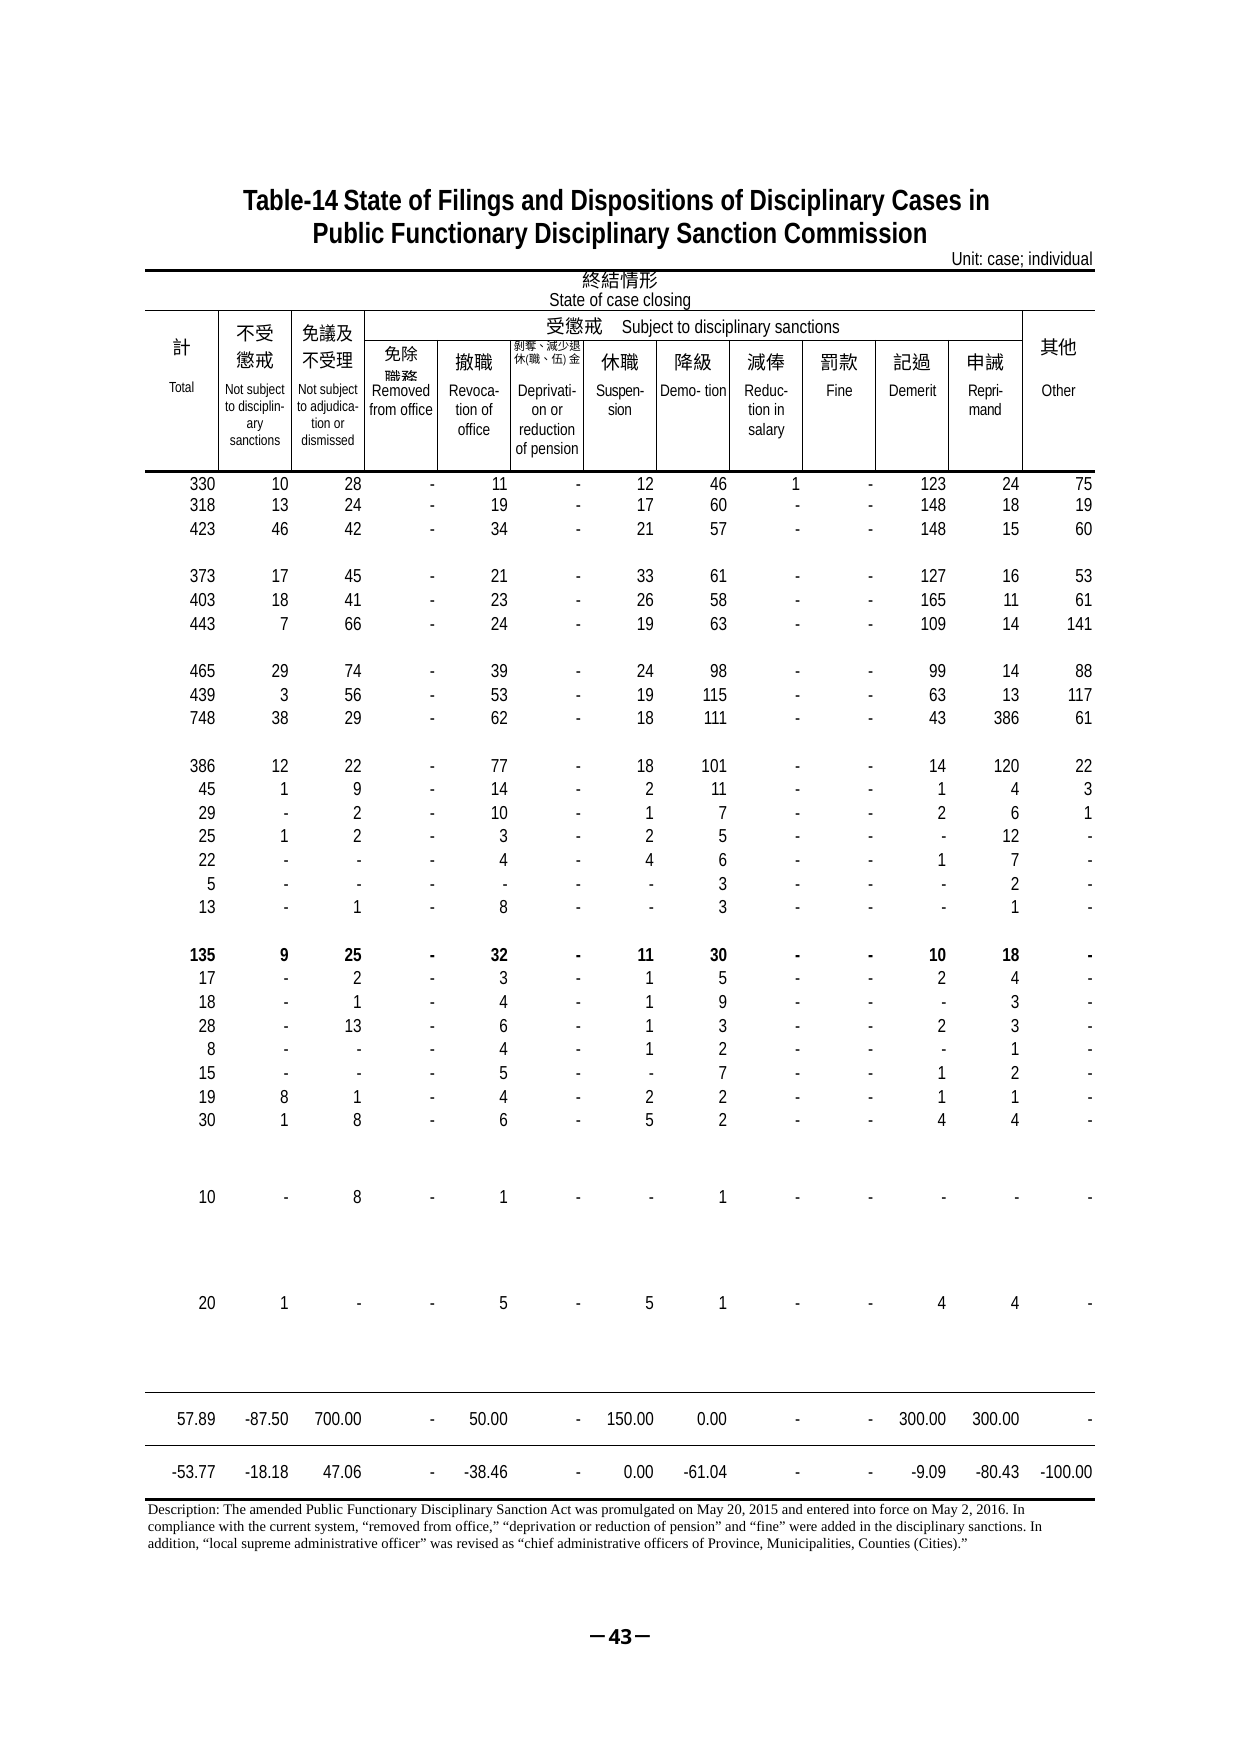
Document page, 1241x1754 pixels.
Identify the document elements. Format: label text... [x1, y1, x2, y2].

table_cell - [730, 824, 803, 848]
table_cell [1022, 635, 1095, 659]
table_cell - [730, 493, 803, 517]
table_cell 14 [438, 777, 510, 801]
table_cell 109 [876, 612, 949, 635]
table_cell - [803, 564, 876, 588]
table_cell [438, 730, 510, 753]
table_cell - [364, 1037, 437, 1061]
table_cell - [510, 683, 583, 706]
table_cell - [510, 1085, 583, 1108]
table_cell - [730, 895, 803, 919]
table_cell [876, 1155, 949, 1179]
table_cell 其他 [1023, 311, 1095, 381]
table_cell 撤職 [438, 341, 510, 381]
table_cell 1 [291, 990, 364, 1013]
table_cell [657, 1132, 730, 1155]
table_cell - [730, 1179, 803, 1214]
table_cell 6 [657, 848, 730, 872]
table_cell 300.00 [949, 1393, 1022, 1445]
table_cell 1 [438, 1179, 510, 1214]
table_cell [730, 919, 803, 943]
table_cell 45 [291, 564, 364, 588]
table_cell 3 [949, 1014, 1022, 1037]
table_cell 2 [291, 966, 364, 990]
table_cell 1 [1022, 801, 1095, 824]
table_cell [145, 730, 218, 753]
text Public Functionary Disciplinary Sanction Commission [148, 217, 1092, 250]
table_cell [876, 730, 949, 753]
table_cell 19 [1022, 493, 1095, 517]
table_cell [510, 730, 583, 753]
table_cell [364, 919, 437, 943]
table_cell 9 [657, 990, 730, 1013]
table_cell 2 [876, 966, 949, 990]
table_cell - [1022, 895, 1095, 919]
text Table-14 State of Filings and Dispositions of Disciplinary Cases in [148, 183, 1092, 217]
table_cell [876, 919, 949, 943]
table_cell 18 [584, 754, 657, 777]
table_cell - [218, 1179, 291, 1214]
table_cell 3 [949, 990, 1022, 1013]
table_cell 3 [657, 872, 730, 895]
table_cell 2 [949, 872, 1022, 895]
table_cell - [730, 777, 803, 801]
table_cell [510, 635, 583, 659]
table_cell 2 [657, 1085, 730, 1108]
table_cell - [510, 588, 583, 612]
table_cell 61 [657, 564, 730, 588]
table_cell 12 [949, 824, 1022, 848]
table_cell [876, 541, 949, 564]
table_cell Deprivati- on or reduction of pension [511, 381, 583, 470]
table_cell - [803, 824, 876, 848]
table_cell - [364, 1446, 437, 1498]
table_cell 2 [584, 777, 657, 801]
table_cell - [803, 801, 876, 824]
table_cell - [1022, 990, 1095, 1013]
table_cell - [364, 588, 437, 612]
table_cell 1 [218, 1215, 291, 1392]
table_cell - [364, 754, 437, 777]
table_cell 3 [438, 966, 510, 990]
table_cell - [584, 872, 657, 895]
table_cell 403 [145, 588, 218, 612]
table_cell - [291, 872, 364, 895]
table_cell 4 [438, 848, 510, 872]
table_cell 減俸 [730, 341, 802, 381]
table_cell 剝奪、減少退休(職、伍) 金 [511, 341, 583, 381]
table_cell [145, 541, 218, 564]
table_cell Reduc- tion in salary [730, 381, 802, 470]
table_cell 4 [949, 1108, 1022, 1132]
table_cell 6 [949, 801, 1022, 824]
table_cell 7 [218, 612, 291, 635]
table_cell - [803, 1108, 876, 1132]
table_cell 7 [949, 848, 1022, 872]
table_cell - [364, 683, 437, 706]
table_cell 77 [438, 754, 510, 777]
table_cell 5 [438, 1061, 510, 1084]
table_cell - [730, 517, 803, 541]
table_cell 11 [949, 588, 1022, 612]
table_cell 111 [657, 706, 730, 730]
table_cell - [876, 895, 949, 919]
table_cell 56 [291, 683, 364, 706]
table_cell 13 [145, 895, 218, 919]
table_cell 98 [657, 659, 730, 682]
table_cell 1 [291, 1085, 364, 1108]
table_cell 1 [949, 895, 1022, 919]
table_cell 6 [438, 1014, 510, 1037]
table_cell 135 [145, 943, 218, 966]
table_cell 2 [876, 1014, 949, 1037]
table_cell - [218, 990, 291, 1013]
table_cell -100.00 [1022, 1446, 1095, 1498]
table_cell 30 [657, 943, 730, 966]
table_cell 29 [291, 706, 364, 730]
table_cell 5 [438, 1215, 510, 1392]
table_cell [584, 635, 657, 659]
table_cell - [438, 872, 510, 895]
table_cell [803, 635, 876, 659]
table_cell 5 [145, 872, 218, 895]
table_cell 15 [949, 517, 1022, 541]
table_cell 53 [1022, 564, 1095, 588]
table_cell - [803, 706, 876, 730]
table_cell 1 [657, 1215, 730, 1392]
table_cell - [364, 493, 437, 517]
table_cell [730, 1155, 803, 1179]
table_cell 22 [145, 848, 218, 872]
table_cell - [803, 966, 876, 990]
table_cell - [730, 966, 803, 990]
table_cell 21 [584, 517, 657, 541]
table_cell 62 [438, 706, 510, 730]
table_cell - [364, 824, 437, 848]
table_cell [803, 1155, 876, 1179]
table_cell [949, 635, 1022, 659]
table_cell 41 [291, 588, 364, 612]
table_cell [657, 635, 730, 659]
table_cell 1 [657, 1179, 730, 1214]
table_cell 700.00 [291, 1393, 364, 1445]
table_cell [438, 1155, 510, 1179]
table_cell - [510, 1037, 583, 1061]
table_cell - [1022, 1108, 1095, 1132]
table_cell 39 [438, 659, 510, 682]
table_cell - [803, 1014, 876, 1037]
table_cell Fine [803, 381, 875, 470]
table_cell 127 [876, 564, 949, 588]
table_cell 33 [584, 564, 657, 588]
table_cell - [730, 943, 803, 966]
table_cell -80.43 [949, 1446, 1022, 1498]
table_cell Suspen- sion [584, 381, 656, 470]
table_cell [949, 1132, 1022, 1155]
table_cell 443 [145, 612, 218, 635]
table_cell - [364, 1085, 437, 1108]
table_cell 休職 [584, 341, 656, 381]
table_cell - [510, 706, 583, 730]
table_cell - [1022, 1014, 1095, 1037]
table_cell 25 [145, 824, 218, 848]
table_cell 10 [145, 1179, 218, 1214]
table_cell 47.06 [291, 1446, 364, 1498]
table_cell 罰款 [803, 341, 875, 381]
table_cell 26 [584, 588, 657, 612]
table_cell 43 [876, 706, 949, 730]
table_cell - [364, 612, 437, 635]
table_cell - [364, 777, 437, 801]
table_cell - [510, 1179, 583, 1214]
table_cell 1 [730, 473, 803, 493]
table_cell - [510, 966, 583, 990]
table_cell 53 [438, 683, 510, 706]
table_cell 14 [949, 659, 1022, 682]
table_cell [803, 919, 876, 943]
table_cell 14 [949, 612, 1022, 635]
table_cell 32 [438, 943, 510, 966]
table_cell 1 [876, 1085, 949, 1108]
table_cell 141 [1022, 612, 1095, 635]
table_cell 28 [145, 1014, 218, 1037]
table_cell Revoca- tion of office [438, 381, 510, 470]
table_cell 61 [1022, 706, 1095, 730]
table_cell - [876, 824, 949, 848]
table_cell - [803, 777, 876, 801]
table_cell 16 [949, 564, 1022, 588]
table_cell 2 [876, 801, 949, 824]
table_cell [657, 730, 730, 753]
table_cell 9 [291, 777, 364, 801]
table_cell - [364, 895, 437, 919]
table_cell [145, 635, 218, 659]
table_cell [364, 635, 437, 659]
table_cell - [364, 1393, 437, 1445]
table_cell 13 [218, 493, 291, 517]
table_cell 4 [949, 966, 1022, 990]
table_cell 29 [218, 659, 291, 682]
table_cell 3 [218, 683, 291, 706]
table_cell [584, 730, 657, 753]
table_cell [584, 541, 657, 564]
table_cell 74 [291, 659, 364, 682]
table_cell [876, 1132, 949, 1155]
table_cell - [510, 824, 583, 848]
table_cell 2 [584, 824, 657, 848]
table_cell 13 [949, 683, 1022, 706]
table_cell 18 [218, 588, 291, 612]
table_cell - [584, 1179, 657, 1214]
table_cell - [510, 493, 583, 517]
table_cell 20 [145, 1215, 218, 1392]
table_cell - [218, 1037, 291, 1061]
table_cell 免議及不受理 [292, 311, 364, 381]
table_cell - [510, 848, 583, 872]
table_cell [730, 730, 803, 753]
table_cell - [803, 990, 876, 1013]
table_cell 12 [218, 754, 291, 777]
table_cell [145, 1132, 218, 1155]
table_cell 165 [876, 588, 949, 612]
table_cell 15 [145, 1061, 218, 1084]
table_cell 18 [584, 706, 657, 730]
table_cell [949, 919, 1022, 943]
table_cell - [364, 990, 437, 1013]
table_cell 5 [584, 1108, 657, 1132]
table_cell 99 [876, 659, 949, 682]
table_cell 10 [438, 801, 510, 824]
table_cell - [730, 872, 803, 895]
table_cell - [730, 990, 803, 1013]
table_cell 29 [145, 801, 218, 824]
table_cell - [730, 1446, 803, 1498]
table_cell - [510, 990, 583, 1013]
table_cell - [803, 895, 876, 919]
table_cell [438, 635, 510, 659]
table_cell 申誡 [949, 341, 1022, 381]
table_cell 0.00 [657, 1393, 730, 1445]
table_cell - [510, 1061, 583, 1084]
table_cell - [510, 777, 583, 801]
table_cell - [803, 848, 876, 872]
table_cell - [730, 754, 803, 777]
table_cell 5 [584, 1215, 657, 1392]
table_cell 1 [218, 1108, 291, 1132]
table_cell 14 [876, 754, 949, 777]
table_cell 24 [584, 659, 657, 682]
table_cell - [730, 1085, 803, 1108]
table_cell 8 [438, 895, 510, 919]
table_cell - [803, 659, 876, 682]
table_cell [1022, 1155, 1095, 1179]
table_cell 19 [584, 612, 657, 635]
table_cell - [510, 473, 583, 493]
table_cell - [364, 801, 437, 824]
table_cell 7 [657, 801, 730, 824]
table_cell [145, 919, 218, 943]
table_cell 6 [438, 1108, 510, 1132]
table_cell 318 [145, 493, 218, 517]
table_cell - [803, 1393, 876, 1445]
table_cell 1 [584, 1014, 657, 1037]
table_cell 23 [438, 588, 510, 612]
table_cell [364, 1155, 437, 1179]
table_cell 46 [218, 517, 291, 541]
table_cell Demo- tion [657, 381, 729, 470]
table_cell [291, 730, 364, 753]
table_cell - [364, 966, 437, 990]
table_cell [218, 635, 291, 659]
table_cell 受懲戒 Subject to disciplinary sanctions [365, 311, 1022, 340]
table_cell [510, 919, 583, 943]
table_cell 123 [876, 473, 949, 493]
table_cell - [364, 659, 437, 682]
table_cell 8 [291, 1108, 364, 1132]
table_cell - [510, 517, 583, 541]
table_cell - [364, 706, 437, 730]
table_cell 1 [876, 848, 949, 872]
table_cell 38 [218, 706, 291, 730]
table_cell 439 [145, 683, 218, 706]
table_cell [803, 541, 876, 564]
table_cell 3 [657, 1014, 730, 1037]
table_cell - [803, 683, 876, 706]
table_cell 不受 懲戒 [219, 311, 291, 381]
table_cell - [803, 1179, 876, 1214]
table_cell [510, 1155, 583, 1179]
table_cell -61.04 [657, 1446, 730, 1498]
table_cell 1 [876, 1061, 949, 1084]
table_cell [803, 1132, 876, 1155]
table_cell - [218, 801, 291, 824]
table_cell - [1022, 872, 1095, 895]
table_cell [291, 635, 364, 659]
table_cell 17 [218, 564, 291, 588]
table_cell - [803, 612, 876, 635]
table_cell 22 [1022, 754, 1095, 777]
table_cell - [291, 848, 364, 872]
text Description: The amended Public Functionary Disciplinary Sanction Act was promulgated on May 20, 2015 and entered into force on May 2, 2016. In compliance with the current system, “removed from office,” “deprivation or reduction of pension” and “fine” were added in the disciplinary sanctions. In addition, “local supreme administrative officer” was revised as “chief administrative officers of Province, Municipalities, Counties (Cities).” [148, 1501, 1092, 1551]
table_cell - [803, 754, 876, 777]
table_cell 4 [949, 777, 1022, 801]
table_cell 4 [438, 990, 510, 1013]
table_cell [218, 730, 291, 753]
table_cell 1 [584, 801, 657, 824]
table_cell 1 [584, 990, 657, 1013]
table_cell Not subject to adjudica- tion or dismissed [292, 381, 364, 470]
table_cell - [1022, 1215, 1095, 1392]
table_cell 75 [1022, 473, 1095, 493]
table_cell - [803, 1061, 876, 1084]
table_cell - [1022, 943, 1095, 966]
table_cell 11 [438, 473, 510, 493]
table_cell - [803, 1085, 876, 1108]
table_cell [730, 1132, 803, 1155]
table_cell - [803, 1446, 876, 1498]
table_cell 4 [876, 1215, 949, 1392]
table_cell - [730, 659, 803, 682]
table_cell 記過 [876, 341, 948, 381]
table_cell [803, 730, 876, 753]
table_cell - [730, 1061, 803, 1084]
table_cell [364, 541, 437, 564]
table_cell 58 [657, 588, 730, 612]
table_cell 9 [218, 943, 291, 966]
table_cell - [291, 1061, 364, 1084]
table_cell [218, 1155, 291, 1179]
table_cell [949, 541, 1022, 564]
table_cell - [364, 872, 437, 895]
table_cell - [876, 990, 949, 1013]
table_cell 3 [438, 824, 510, 848]
table_cell 2 [291, 824, 364, 848]
table_cell - [730, 801, 803, 824]
table_cell 63 [657, 612, 730, 635]
table_cell 4 [949, 1215, 1022, 1392]
table_cell [438, 919, 510, 943]
table_cell [291, 919, 364, 943]
table_cell - [730, 706, 803, 730]
table_cell [657, 541, 730, 564]
table_cell 計 [145, 311, 218, 381]
table_cell [364, 730, 437, 753]
table_cell 1 [949, 1037, 1022, 1061]
table_cell - [364, 848, 437, 872]
table_cell - [510, 659, 583, 682]
table_cell 1 [218, 824, 291, 848]
table_cell 18 [949, 943, 1022, 966]
table_cell -53.77 [145, 1446, 218, 1498]
table_cell 1 [291, 895, 364, 919]
table_cell 降級 [657, 341, 729, 381]
table_cell 7 [657, 1061, 730, 1084]
table_cell 11 [657, 777, 730, 801]
table_cell [876, 635, 949, 659]
table_cell [949, 730, 1022, 753]
table_cell - [218, 872, 291, 895]
table_cell 10 [218, 473, 291, 493]
table_cell - [803, 1215, 876, 1392]
table_cell 18 [145, 990, 218, 1013]
table_cell [291, 1132, 364, 1155]
table_cell [145, 1155, 218, 1179]
table_cell 50.00 [438, 1393, 510, 1445]
table_cell 60 [1022, 517, 1095, 541]
table_cell [291, 1155, 364, 1179]
table_cell 423 [145, 517, 218, 541]
table_cell - [1022, 1085, 1095, 1108]
table_cell [218, 919, 291, 943]
table_cell - [803, 872, 876, 895]
text Unit: case; individual [148, 250, 1092, 269]
table_cell [1022, 1132, 1095, 1155]
table_cell [218, 541, 291, 564]
table_cell 5 [657, 966, 730, 990]
table_cell [657, 919, 730, 943]
table_cell 22 [291, 754, 364, 777]
table_cell - [510, 564, 583, 588]
table_cell - [364, 943, 437, 966]
table_cell Not subject to disciplin- ary sanctions [219, 381, 291, 470]
table_cell 120 [949, 754, 1022, 777]
table_cell 46 [657, 473, 730, 493]
table_cell 61 [1022, 588, 1095, 612]
table_cell [584, 1132, 657, 1155]
table_cell 21 [438, 564, 510, 588]
table_cell [510, 1132, 583, 1155]
table_cell 150.00 [584, 1393, 657, 1445]
table_cell - [291, 1037, 364, 1061]
table_cell [1022, 919, 1095, 943]
table_cell - [364, 517, 437, 541]
table_cell 8 [218, 1085, 291, 1108]
table_cell - [1022, 848, 1095, 872]
table_cell 8 [145, 1037, 218, 1061]
table_cell - [510, 1108, 583, 1132]
table_cell [1022, 541, 1095, 564]
table_cell 748 [145, 706, 218, 730]
table_cell - [218, 848, 291, 872]
table_cell - [218, 1014, 291, 1037]
table_cell 57.89 [145, 1393, 218, 1445]
table_cell 148 [876, 493, 949, 517]
table_cell -18.18 [218, 1446, 291, 1498]
table_cell 17 [145, 966, 218, 990]
table_cell - [730, 612, 803, 635]
table_cell 17 [584, 493, 657, 517]
table_cell 2 [657, 1037, 730, 1061]
table_cell 4 [438, 1085, 510, 1108]
table_cell 28 [291, 473, 364, 493]
table_cell - [218, 966, 291, 990]
table_cell 1 [218, 777, 291, 801]
table_cell - [364, 564, 437, 588]
table_cell 1 [584, 966, 657, 990]
table_cell 30 [145, 1108, 218, 1132]
table_cell 88 [1022, 659, 1095, 682]
table_cell [218, 1132, 291, 1155]
table_cell - [730, 1215, 803, 1392]
table_cell 42 [291, 517, 364, 541]
table_header 終結情形 State of case closing [145, 272, 1095, 310]
table_cell 24 [949, 473, 1022, 493]
table_cell 60 [657, 493, 730, 517]
table_cell 2 [291, 801, 364, 824]
table_cell 19 [438, 493, 510, 517]
table_cell 10 [876, 943, 949, 966]
table_cell 4 [438, 1037, 510, 1061]
table_cell Total [145, 381, 218, 470]
table_cell 19 [145, 1085, 218, 1108]
table_cell 18 [949, 493, 1022, 517]
table_cell 3 [657, 895, 730, 919]
table_cell - [1022, 1061, 1095, 1084]
table_cell - [730, 564, 803, 588]
table_cell - [803, 1037, 876, 1061]
table_cell - [803, 588, 876, 612]
table_cell -9.09 [876, 1446, 949, 1498]
table_cell - [218, 895, 291, 919]
table_cell 24 [438, 612, 510, 635]
table_cell - [949, 1179, 1022, 1214]
table_cell - [364, 1108, 437, 1132]
table_cell - [291, 1215, 364, 1392]
table_cell [438, 541, 510, 564]
table_cell - [1022, 1037, 1095, 1061]
table_cell - [730, 1108, 803, 1132]
table_cell - [510, 1393, 583, 1445]
table_cell 1 [876, 777, 949, 801]
table_cell [1022, 730, 1095, 753]
table_cell - [730, 848, 803, 872]
table_cell - [803, 473, 876, 493]
table_cell - [1022, 1179, 1095, 1214]
table_cell 373 [145, 564, 218, 588]
table_cell - [364, 473, 437, 493]
table_cell 24 [291, 493, 364, 517]
table_cell - [730, 1393, 803, 1445]
table_cell 66 [291, 612, 364, 635]
table_cell - [218, 1061, 291, 1084]
table_cell [584, 1155, 657, 1179]
table_cell 免除 職務 [365, 341, 437, 381]
table_cell - [510, 754, 583, 777]
table_cell 34 [438, 517, 510, 541]
table_cell 0.00 [584, 1446, 657, 1498]
table_cell -38.46 [438, 1446, 510, 1498]
table_cell - [364, 1014, 437, 1037]
table_cell - [364, 1179, 437, 1214]
table_cell 63 [876, 683, 949, 706]
table_cell - [584, 1061, 657, 1084]
table_cell [291, 541, 364, 564]
table_cell - [876, 1179, 949, 1214]
table_cell - [730, 683, 803, 706]
table_cell [949, 1155, 1022, 1179]
table_cell - [1022, 966, 1095, 990]
table_cell 101 [657, 754, 730, 777]
table_cell - [364, 1215, 437, 1392]
table_cell [438, 1132, 510, 1155]
table_cell [657, 1155, 730, 1179]
table_cell 19 [584, 683, 657, 706]
table_cell [364, 1132, 437, 1155]
table_cell 148 [876, 517, 949, 541]
table_cell 4 [876, 1108, 949, 1132]
table_cell - [1022, 824, 1095, 848]
table_cell Other [1023, 381, 1095, 470]
table_cell - [510, 943, 583, 966]
table_cell 12 [584, 473, 657, 493]
table_cell 465 [145, 659, 218, 682]
table_cell 57 [657, 517, 730, 541]
table_cell - [803, 517, 876, 541]
table_cell - [584, 895, 657, 919]
table_cell - [510, 612, 583, 635]
table_cell - [730, 588, 803, 612]
table_cell - [876, 1037, 949, 1061]
table_cell - [510, 801, 583, 824]
table_cell 2 [584, 1085, 657, 1108]
table_cell [584, 919, 657, 943]
table_cell Repri-mand [949, 381, 1022, 470]
table_cell 1 [949, 1085, 1022, 1108]
table_cell 1 [584, 1037, 657, 1061]
table_cell - [730, 1014, 803, 1037]
table_cell 8 [291, 1179, 364, 1214]
table_cell - [876, 872, 949, 895]
table_cell [730, 635, 803, 659]
table_cell 25 [291, 943, 364, 966]
table_cell - [364, 1061, 437, 1084]
table_cell - [510, 1215, 583, 1392]
table_cell Demerit [876, 381, 948, 470]
table_cell 386 [145, 754, 218, 777]
table_cell - [730, 1037, 803, 1061]
table_cell 117 [1022, 683, 1095, 706]
table_cell - [510, 895, 583, 919]
table_cell [730, 541, 803, 564]
table_cell - [1022, 1393, 1095, 1445]
table_cell 386 [949, 706, 1022, 730]
table_cell 2 [657, 1108, 730, 1132]
table_cell 2 [949, 1061, 1022, 1084]
table_cell 300.00 [876, 1393, 949, 1445]
table_cell 5 [657, 824, 730, 848]
table_cell 11 [584, 943, 657, 966]
table_cell - [803, 943, 876, 966]
table_cell - [510, 1446, 583, 1498]
table_cell 115 [657, 683, 730, 706]
table_cell -87.50 [218, 1393, 291, 1445]
table_cell Removed from office [365, 381, 437, 470]
table_cell - [510, 1014, 583, 1037]
table_cell [510, 541, 583, 564]
table_cell 45 [145, 777, 218, 801]
table_cell 3 [1022, 777, 1095, 801]
table_cell 13 [291, 1014, 364, 1037]
table_cell 4 [584, 848, 657, 872]
table_cell - [803, 493, 876, 517]
table_cell 330 [145, 473, 218, 493]
table_cell - [510, 872, 583, 895]
